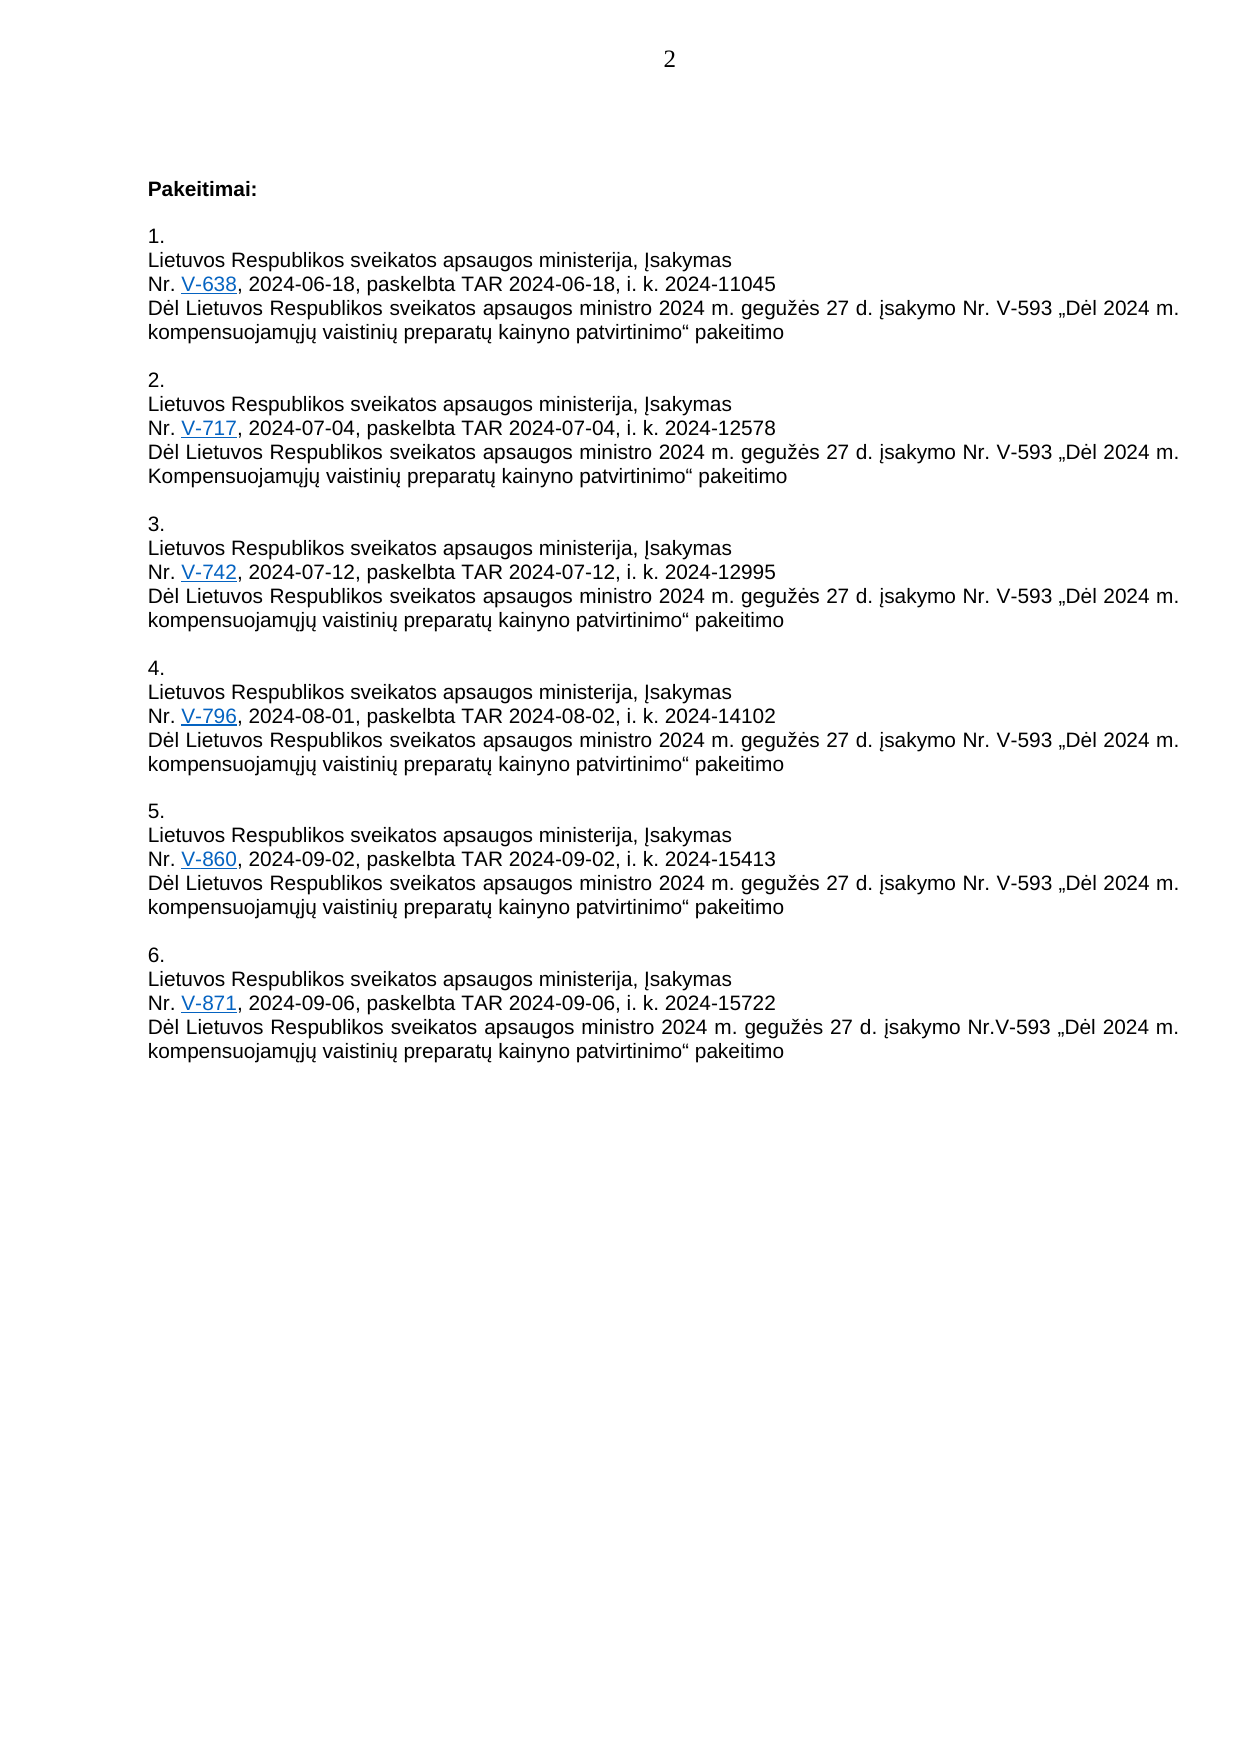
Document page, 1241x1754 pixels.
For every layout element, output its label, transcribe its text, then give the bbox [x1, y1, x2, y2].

text Nr. V-717, 2024-07-04, paskelbta TAR 2024-07-04, i. k. 2024-12578 [148, 416, 1181, 440]
text Dėl Lietuvos Respublikos sveikatos apsaugos ministro 2024 m. gegužės 27 d. įsakymo Nr. V-593 „Dėl 2024 m. kompensuojamųjų vaistinių preparatų kainyno patvirtinimo“ pakeitimo [148, 296, 1181, 344]
text Pakeitimai: [148, 176, 1181, 200]
text 4. [148, 656, 1181, 679]
text Lietuvos Respublikos sveikatos apsaugos ministerija, Įsakymas [148, 248, 1181, 272]
text Lietuvos Respublikos sveikatos apsaugos ministerija, Įsakymas [148, 967, 1181, 991]
text Nr. V-638, 2024-06-18, paskelbta TAR 2024-06-18, i. k. 2024-11045 [148, 272, 1181, 296]
text Dėl Lietuvos Respublikos sveikatos apsaugos ministro 2024 m. gegužės 27 d. įsakymo Nr. V-593 „Dėl 2024 m. Kompensuojamųjų vaistinių preparatų kainyno patvirtinimo“ pakeitimo [148, 440, 1181, 488]
text 6. [148, 943, 1181, 967]
text Lietuvos Respublikos sveikatos apsaugos ministerija, Įsakymas [148, 536, 1181, 560]
text Nr. V-796, 2024-08-01, paskelbta TAR 2024-08-02, i. k. 2024-14102 [148, 703, 1181, 727]
text Lietuvos Respublikos sveikatos apsaugos ministerija, Įsakymas [148, 823, 1181, 847]
text Dėl Lietuvos Respublikos sveikatos apsaugos ministro 2024 m. gegužės 27 d. įsakymo Nr. V-593 „Dėl 2024 m. kompensuojamųjų vaistinių preparatų kainyno patvirtinimo“ pakeitimo [148, 584, 1181, 632]
text Nr. V-860, 2024-09-02, paskelbta TAR 2024-09-02, i. k. 2024-15413 [148, 847, 1181, 871]
text Lietuvos Respublikos sveikatos apsaugos ministerija, Įsakymas [148, 679, 1181, 703]
text Dėl Lietuvos Respublikos sveikatos apsaugos ministro 2024 m. gegužės 27 d. įsakymo Nr. V-593 „Dėl 2024 m. kompensuojamųjų vaistinių preparatų kainyno patvirtinimo“ pakeitimo [148, 871, 1181, 919]
text 2. [148, 368, 1181, 392]
text 3. [148, 512, 1181, 536]
text Nr. V-742, 2024-07-12, paskelbta TAR 2024-07-12, i. k. 2024-12995 [148, 560, 1181, 584]
text Dėl Lietuvos Respublikos sveikatos apsaugos ministro 2024 m. gegužės 27 d. įsakymo Nr. V-593 „Dėl 2024 m. kompensuojamųjų vaistinių preparatų kainyno patvirtinimo“ pakeitimo [148, 727, 1181, 775]
text Nr. V-871, 2024-09-06, paskelbta TAR 2024-09-06, i. k. 2024-15722 [148, 991, 1181, 1015]
text Lietuvos Respublikos sveikatos apsaugos ministerija, Įsakymas [148, 392, 1181, 416]
text 1. [148, 224, 1181, 248]
text 5. [148, 799, 1181, 823]
text Dėl Lietuvos Respublikos sveikatos apsaugos ministro 2024 m. gegužės 27 d. įsakymo Nr.V-593 „Dėl 2024 m. kompensuojamųjų vaistinių preparatų kainyno patvirtinimo“ pakeitimo [148, 1015, 1181, 1063]
